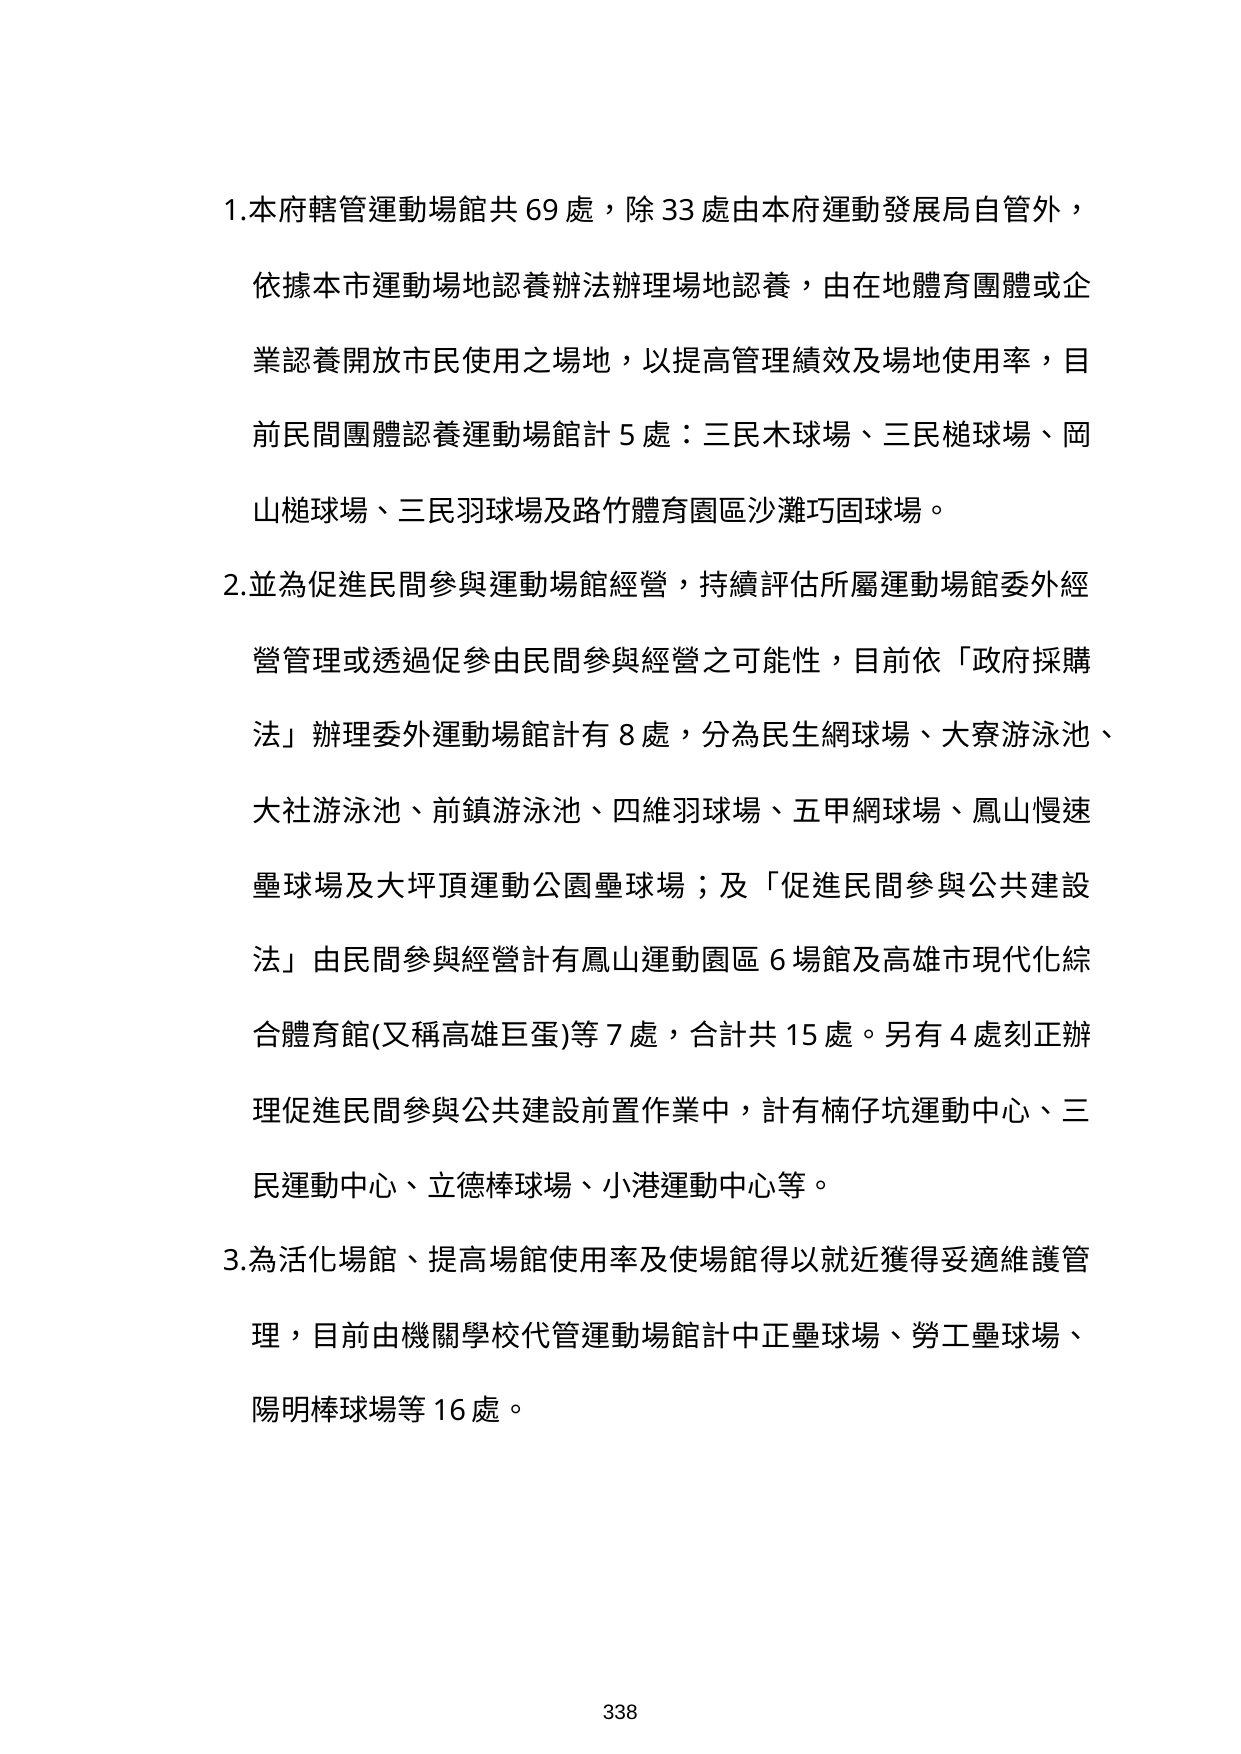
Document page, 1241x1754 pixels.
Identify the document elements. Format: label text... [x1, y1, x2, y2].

text 1.本府轄管運動場館共69處，除33處由本府運動發展局自管外，依據本市運動場地認養辦法辦理場地認養，由在地體育團體或企業認養開放市民使用之場地，以提高管理績效及場地使用率，目前民間團體認養運動場館計5處：三民木球場、三民槌球場、岡山槌球場、三民羽球場及路竹體育園區沙灘巧固球場。 [223, 164, 1092, 539]
text 3.為活化場館、提高場館使用率及使場館得以就近獲得妥適維護管理，目前由機關學校代管運動場館計中正壘球場、勞工壘球場、陽明棒球場等16處。 [223, 1214, 1092, 1439]
text 2.並為促進民間參與運動場館經營，持續評估所屬運動場館委外經營管理或透過促參由民間參與經營之可能性，目前依「政府採購法」辦理委外運動場館計有8處，分為民生網球場、大寮游泳池、大社游泳池、前鎮游泳池、四維羽球場、五甲網球場、鳳山慢速壘球場及大坪頂運動公園壘球場；及「促進民間參與公共建設法」由民間參與經營計有鳳山運動園區6場館及高雄市現代化綜合體育館(又稱高雄巨蛋)等7處，合計共15處。另有4處刻正辦理促進民間參與公共建設前置作業中，計有楠仔坑運動中心、三民運動中心、立德棒球場、小港運動中心等。 [223, 539, 1092, 1214]
